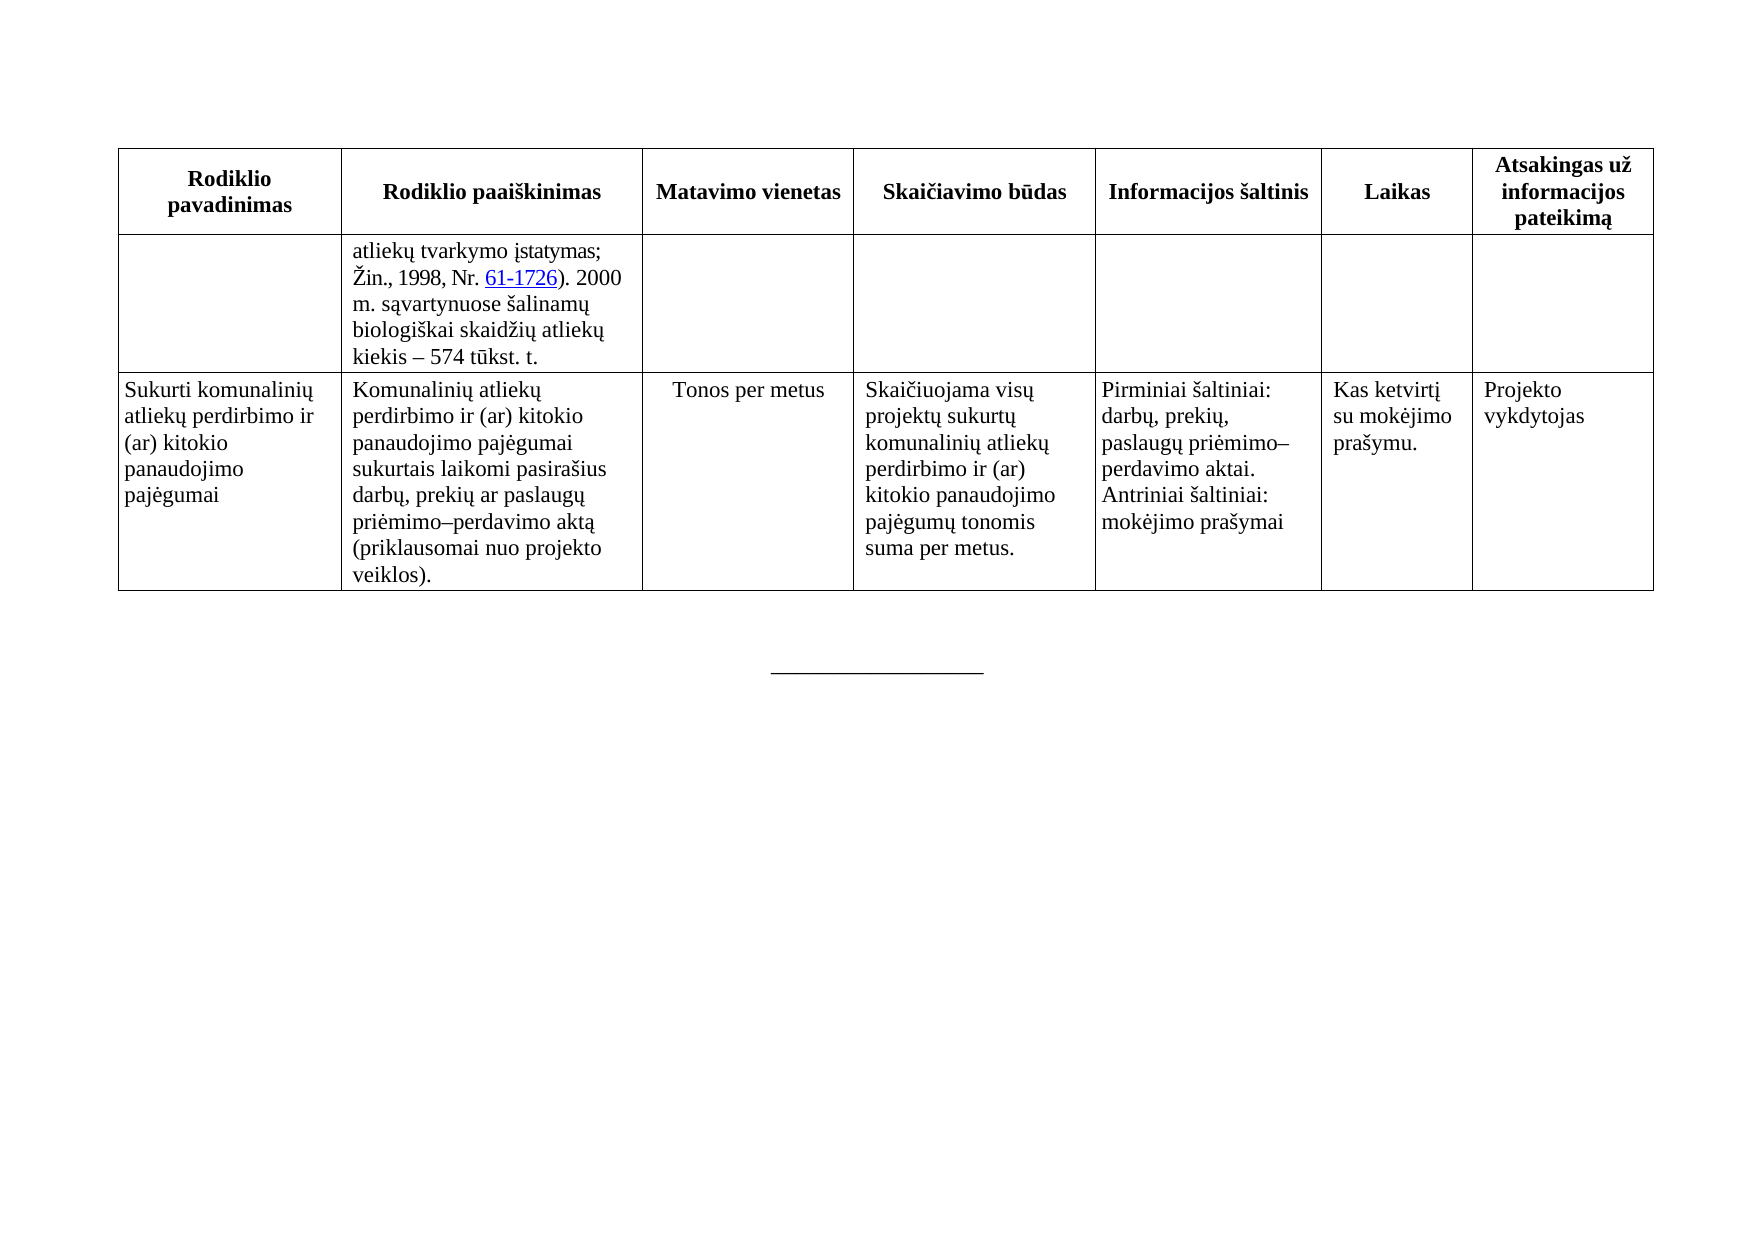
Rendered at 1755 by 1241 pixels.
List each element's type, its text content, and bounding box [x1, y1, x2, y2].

table_header Laikas [1322, 149, 1472, 233]
table_cell Kas ketvirtį su mokėjimo prašymu. [1322, 373, 1472, 590]
table_cell [854, 235, 1095, 372]
table_header Atsakingas už informacijos pateikimą [1473, 149, 1653, 233]
table_header Informacijos šaltinis [1096, 149, 1321, 233]
table_header Matavimo vienetas [643, 149, 853, 233]
text _________________ [118, 648, 1636, 677]
table_cell Tonos per metus [643, 373, 853, 590]
table_header Skaičiavimo būdas [854, 149, 1095, 233]
table_cell [1096, 235, 1321, 372]
table_cell Projekto vykdytojas [1473, 373, 1653, 590]
table_cell Skaičiuojama visų projektų sukurtų komunalinių atliekų perdirbimo ir (ar) kitokio panaudojimo pajėgumų tonomis suma per metus. [854, 373, 1095, 590]
table_cell [1322, 235, 1472, 372]
table_cell Komunalinių atliekų perdirbimo ir (ar) kitokio panaudojimo pajėgumai sukurtais laikomi pasirašius darbų, prekių ar paslaugų priėmimo–perdavimo aktą (priklausomai nuo projekto veiklos). [342, 373, 642, 590]
table_cell [119, 235, 341, 372]
table_cell Pirminiai šaltiniai: darbų, prekių, paslaugų priėmimo–perdavimo aktai. Antriniai šaltiniai: mokėjimo prašymai [1096, 373, 1321, 590]
table_cell [1473, 235, 1653, 372]
table_cell atliekų tvarkymo įstatymas; Žin., 1998, Nr. 61-1726). 2000 m. sąvartynuose šalinamų biologiškai skaidžių atliekų kiekis – 574 tūkst. t. [342, 235, 642, 372]
table_cell Sukurti komunalinių atliekų perdirbimo ir (ar) kitokio panaudojimo pajėgumai [119, 373, 341, 590]
table_cell [643, 235, 853, 372]
table_header Rodiklio pavadinimas [119, 149, 341, 233]
table_header Rodiklio paaiškinimas [342, 149, 642, 233]
